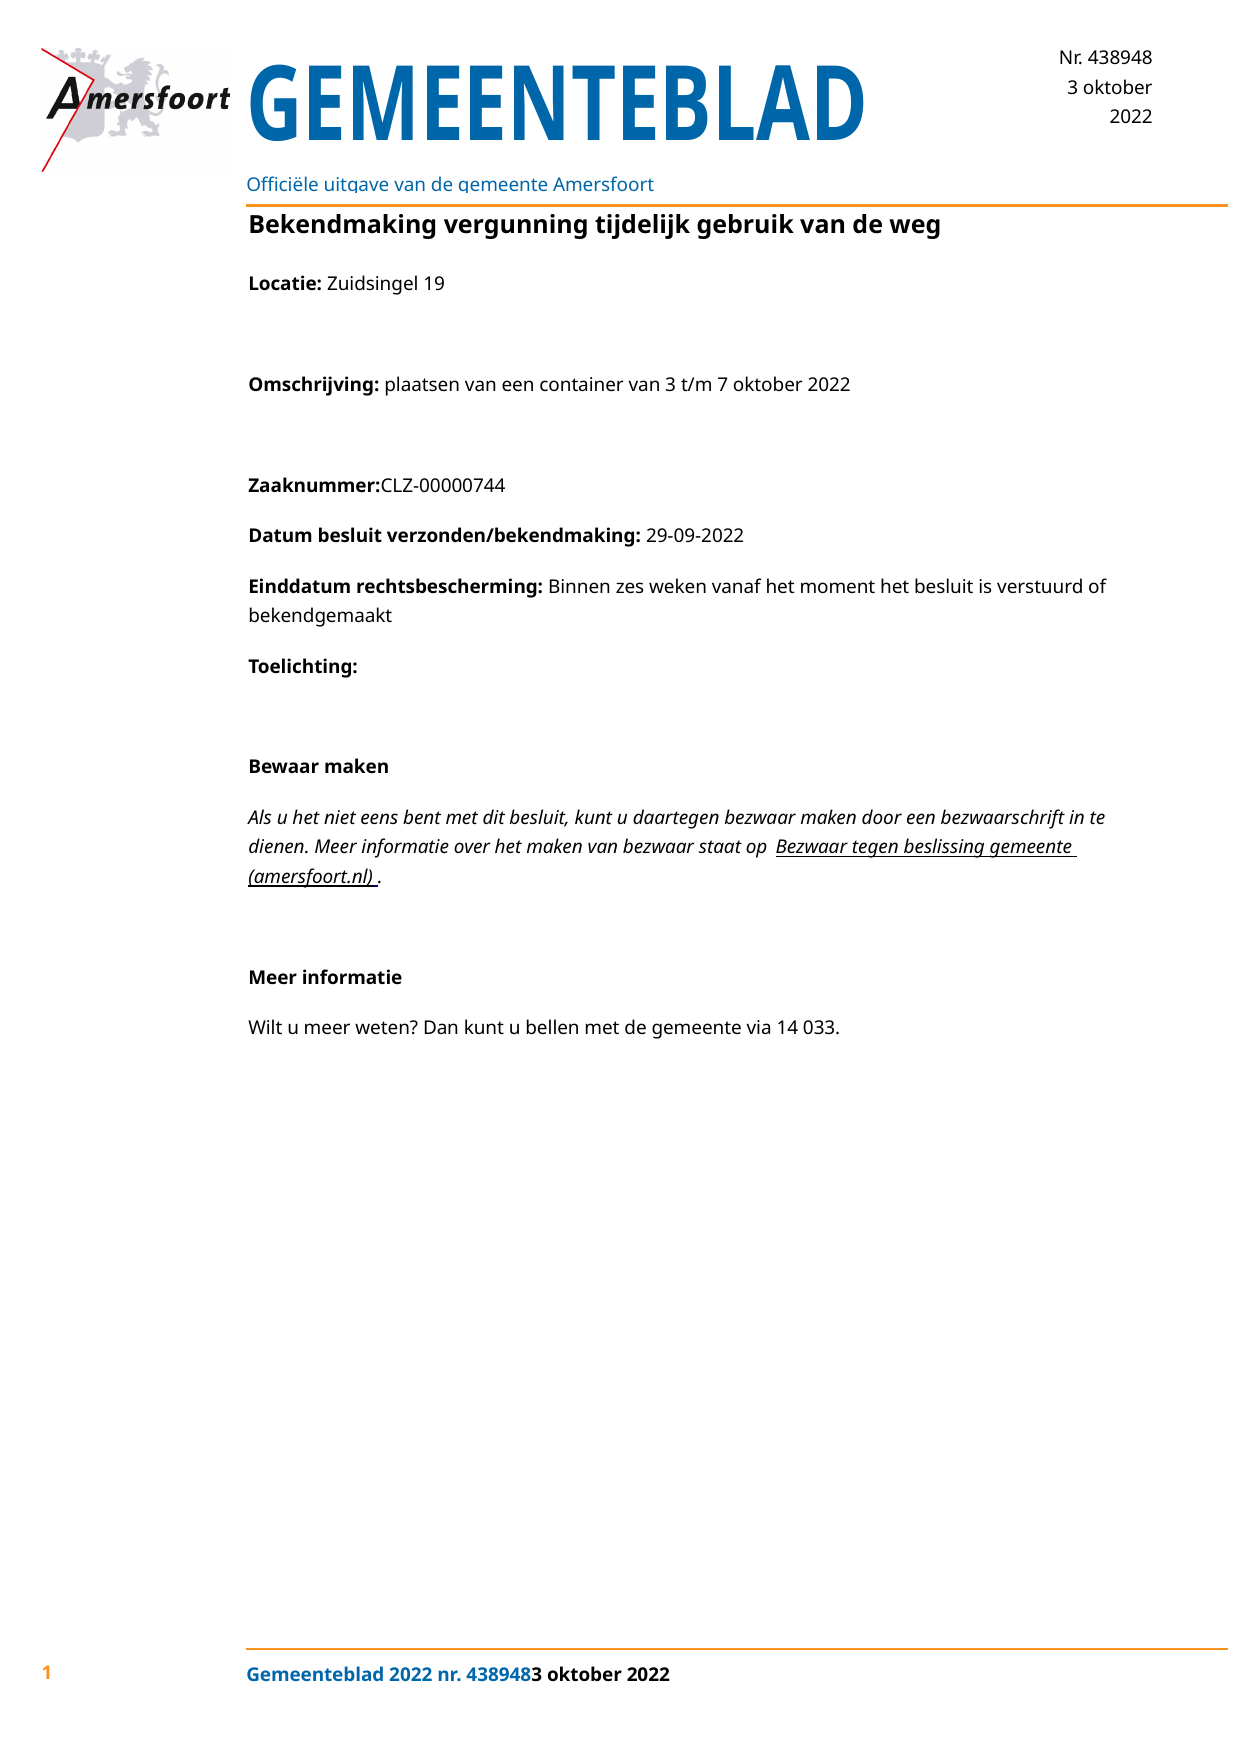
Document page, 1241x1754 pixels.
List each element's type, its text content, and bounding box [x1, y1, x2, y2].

picture [41, 47, 231, 172]
text Als u het niet eens bent met dit besluit, kunt u daartegen bezwaar maken door een bezwaarschrift in te dienen. Meer informatie over het maken van bezwaar staat op Bezwaar tegen beslissing gemeente (amersfoort.nl) . [248, 804, 1152, 889]
text Locatie: Zuidsingel 19 [248, 270, 1152, 296]
text Bewaar maken [248, 754, 1152, 779]
text Meer informatie [248, 964, 1152, 990]
text Omschrijving: plaatsen van een container van 3 t/m 7 oktober 2022 [248, 371, 1152, 397]
text Bekendmaking vergunning tijdelijk gebruik van de weg [248, 207, 1152, 241]
text Datum besluit verzonden/bekendmaking: 29-09-2022 [248, 522, 1152, 548]
text Wilt u meer weten? Dan kunt u bellen met de gemeente via 14 033. [248, 1014, 1152, 1040]
text Toelichting: [248, 653, 1152, 678]
text Zaaknummer:CLZ-00000744 [248, 472, 1152, 498]
text Einddatum rechtsbescherming: Binnen zes weken vanaf het moment het besluit is verstuurd of bekendgemaakt [248, 573, 1152, 628]
